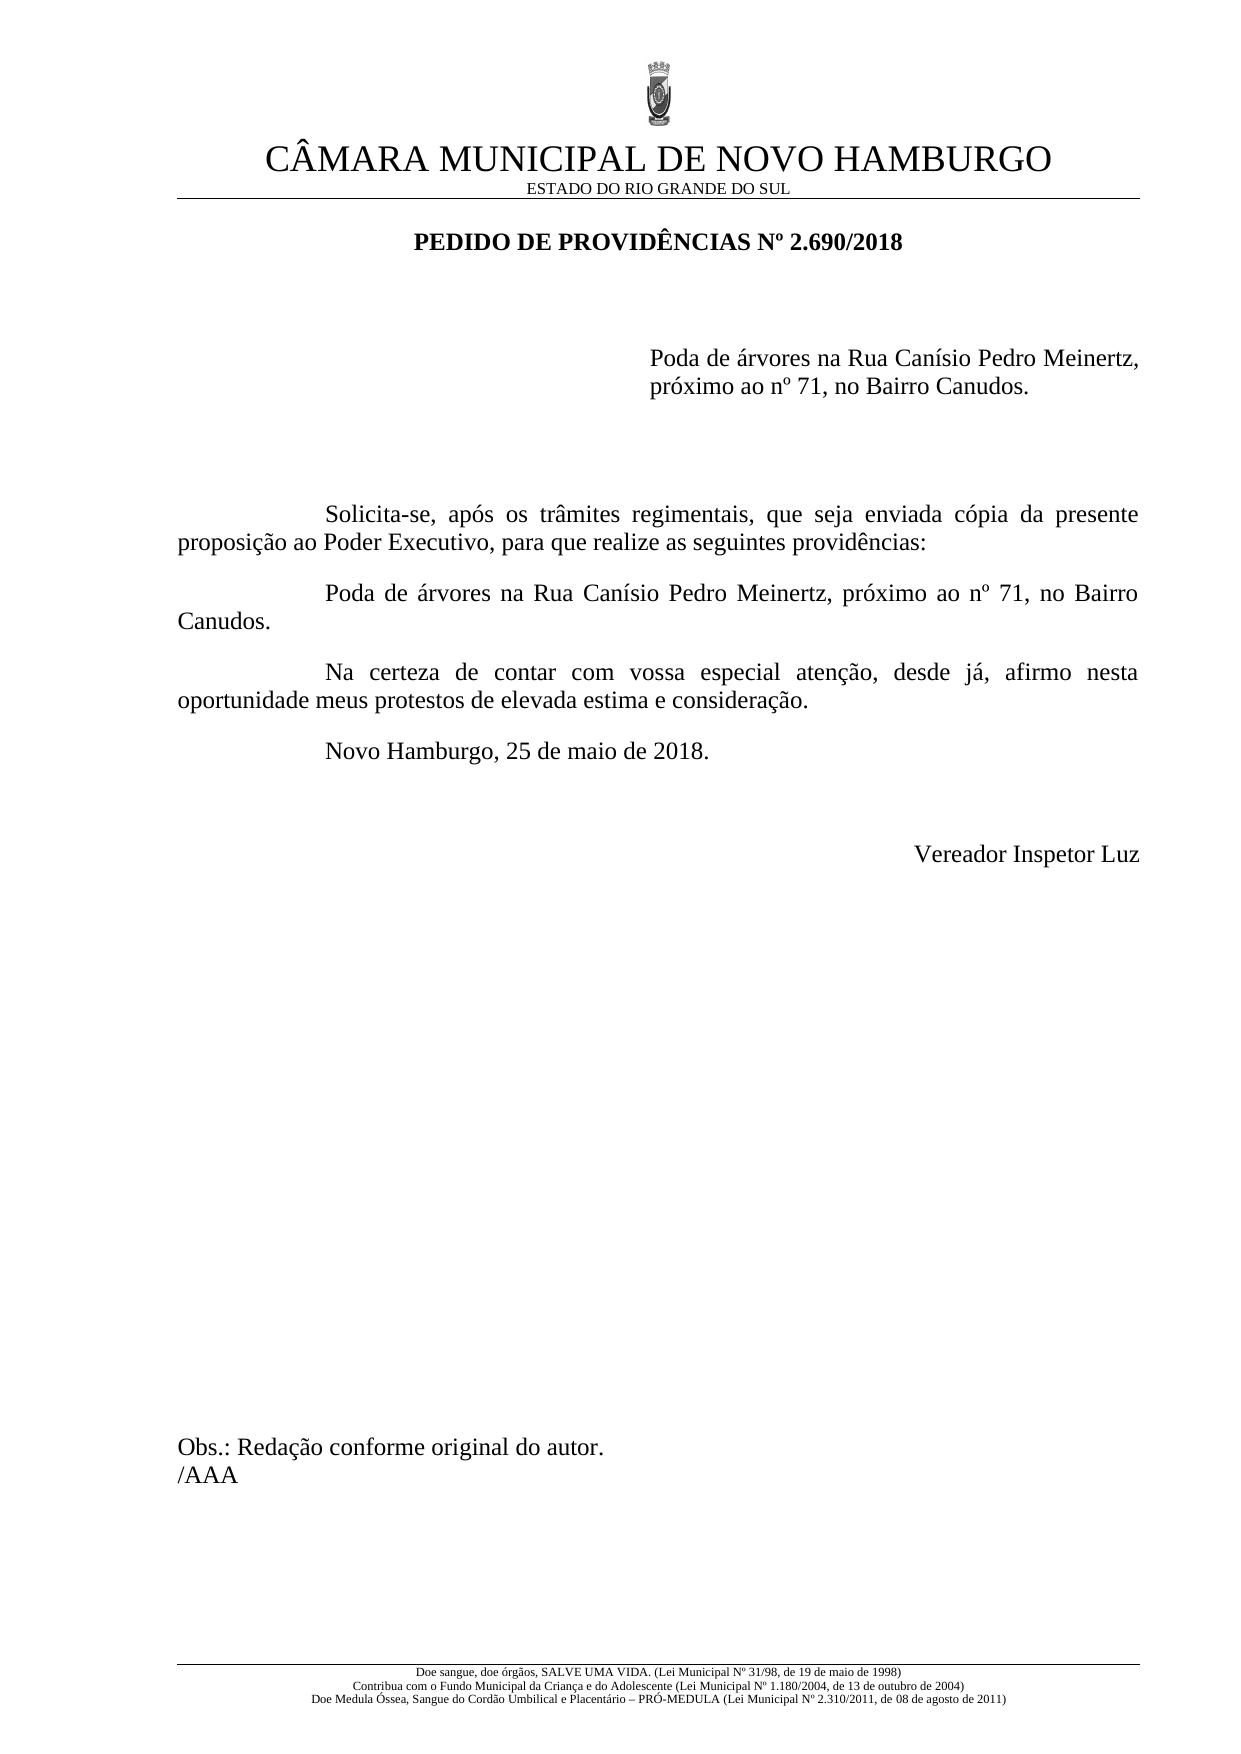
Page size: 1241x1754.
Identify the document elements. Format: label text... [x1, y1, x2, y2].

text Na certeza de contar com vossa especial atenção, desde já, afirmo nesta oportunidade meus protestos de elevada estima e consideração. [177, 658, 1140, 714]
text /AAA [177, 1461, 1140, 1489]
text Obs.: Redação conforme original do autor. [177, 1433, 1140, 1461]
text Novo Hamburgo, 25 de maio de 2018. [177, 737, 1140, 765]
text Vereador Inspetor Luz [177, 840, 1140, 867]
text Solicita-se, após os trâmites regimentais, que seja enviada cópia da presente proposição ao Poder Executivo, para que realize as seguintes providências: [177, 500, 1140, 556]
text PEDIDO DE PROVIDÊNCIAS Nº 2.690/2018 [177, 228, 1140, 256]
text Poda de árvores na Rua Canísio Pedro Meinertz, próximo ao nº 71, no Bairro Canudos. [177, 579, 1140, 635]
text Poda de árvores na Rua Canísio Pedro Meinertz, próximo ao nº 71, no Bairro Canudos. [649, 344, 1140, 400]
